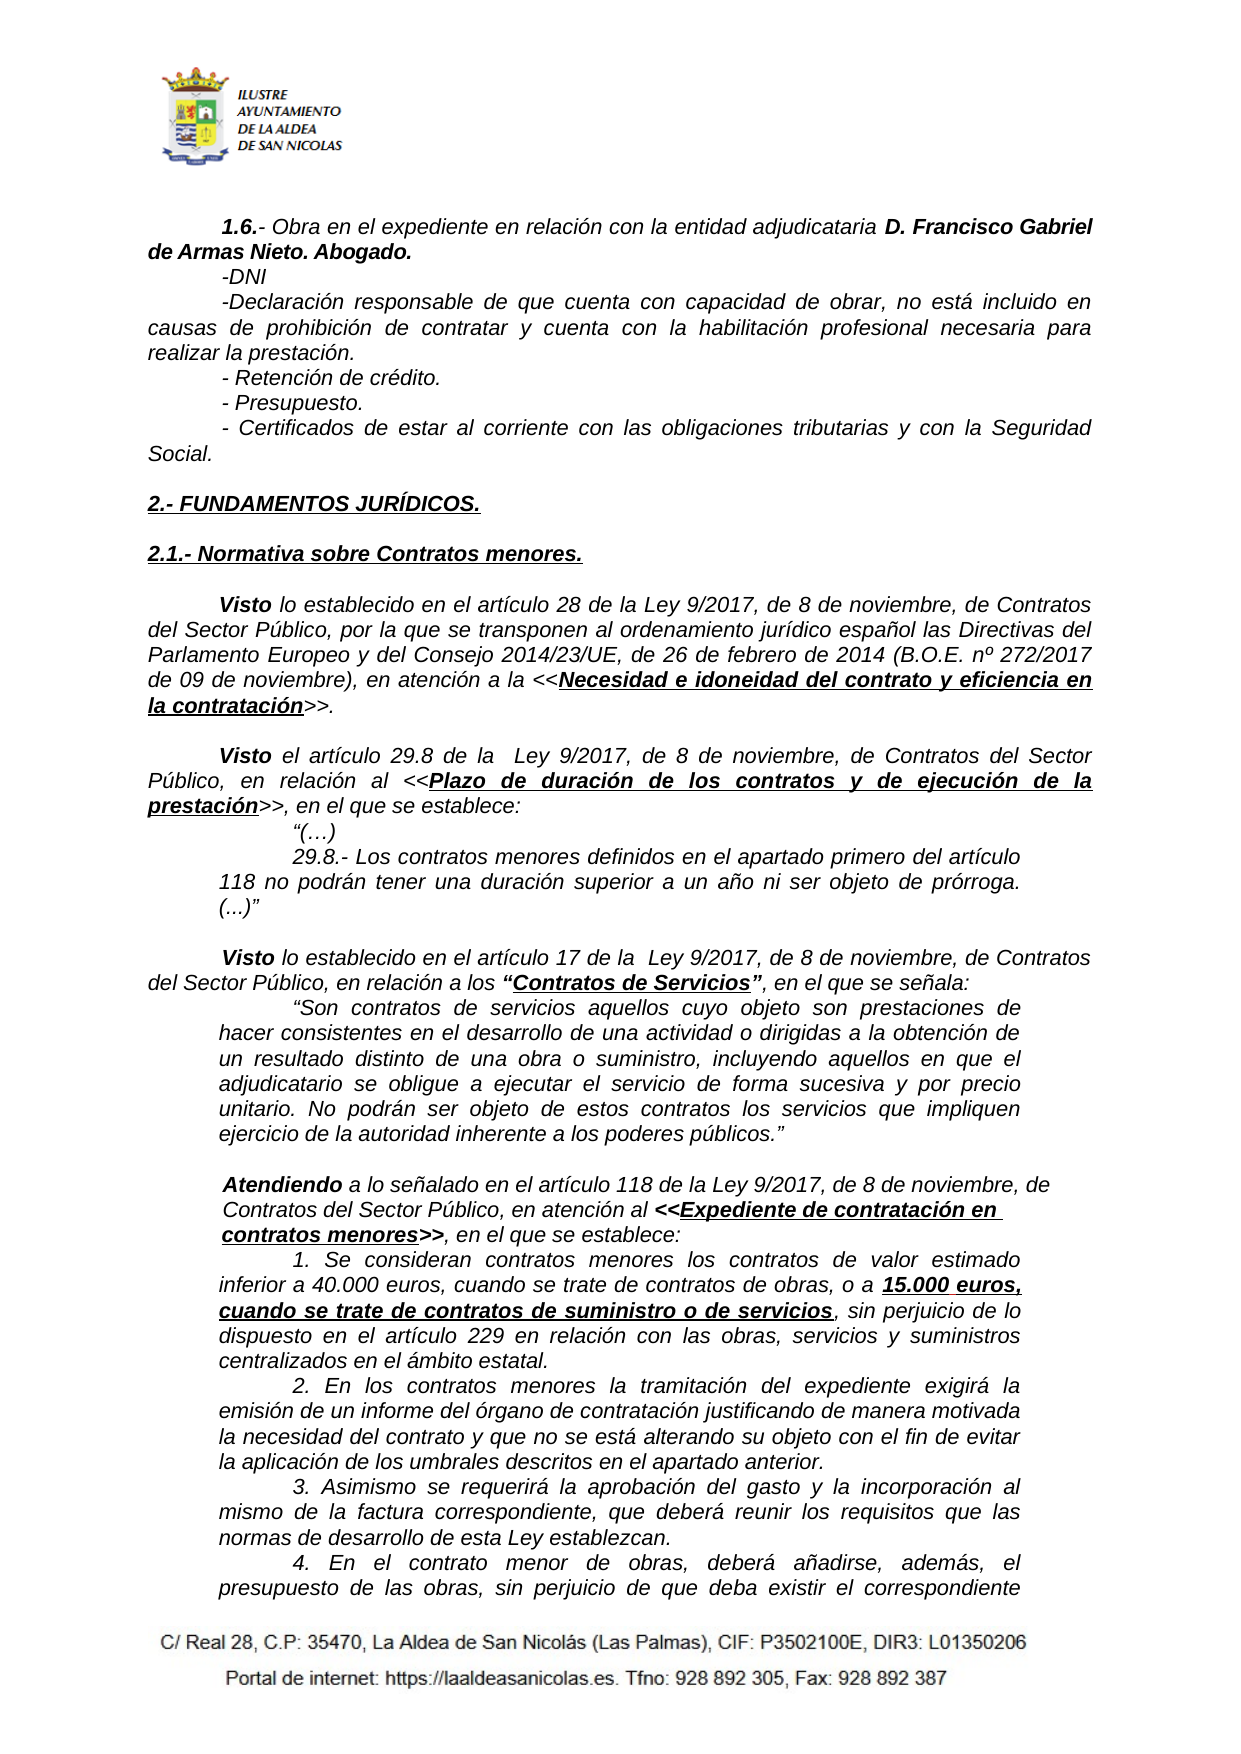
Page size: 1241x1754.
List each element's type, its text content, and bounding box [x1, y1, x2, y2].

text 1.6.- Obra en el expediente en relación con la entidad adjudicataria D. Francisco Gabriel de Armas Nieto. Abogado. [148, 214, 1093, 264]
text contratos menores>>, en el que se establece: [148, 1222, 1093, 1247]
picture [148, 1626, 1034, 1694]
text 1. Se consideran contratos menores los contratos de valor estimado inferior a 40.000 euros, cuando se trate de contratos de obras, o a 15.000 euros, cuando se trate de contratos de suministro o de servicios, sin perjuicio de lo dispuesto en el artículo 229 en relación con las obras, servicios y suministros centralizados en el ámbito estatal. [218, 1247, 1022, 1373]
text 3. Asimismo se requerirá la aprobación del gasto y la incorporación al mismo de la factura correspondiente, que deberá reunir los requisitos que las normas de desarrollo de esta Ley establezcan. [218, 1474, 1022, 1550]
text Atendiendo a lo señalado en el artículo 118 de la Ley 9/2017, de 8 de noviembre, de Contratos del Sector Público, en atención al <<Expediente de contratación en [148, 1172, 1093, 1222]
text 2. En los contratos menores la tramitación del expediente exigirá la emisión de un informe del órgano de contratación justificando de manera motivada la necesidad del contrato y que no se está alterando su objeto con el fin de evitar la aplicación de los umbrales descritos en el apartado anterior. [218, 1373, 1022, 1474]
text 4. En el contrato menor de obras, deberá añadirse, además, el presupuesto de las obras, sin perjuicio de que deba existir el correspondiente [218, 1550, 1022, 1600]
text “(…) [218, 819, 1022, 844]
text - Presupuesto. [148, 390, 1093, 415]
text -Declaración responsable de que cuenta con capacidad de obrar, no está incluido en causas de prohibición de contratar y cuenta con la habilitación profesional necesaria para realizar la prestación. [148, 289, 1093, 365]
text - Retención de crédito. [148, 365, 1093, 390]
text Visto el artículo 29.8 de la Ley 9/2017, de 8 de noviembre, de Contratos del Sector Público, en relación al <<Plazo de duración de los contratos y de ejecución de la prestación>>, en el que se establece: [148, 743, 1093, 819]
text 29.8.- Los contratos menores definidos en el apartado primero del artículo 118 no podrán tener una duración superior a un año ni ser objeto de prórroga. (...)” [218, 844, 1022, 919]
text Visto lo establecido en el artículo 17 de la Ley 9/2017, de 8 de noviembre, de Contratos del Sector Público, en relación a los “Contratos de Servicios”, en el que se señala: [148, 945, 1093, 995]
picture [148, 59, 358, 173]
text - Certificados de estar al corriente con las obligaciones tributarias y con la Seguridad Social. [148, 415, 1093, 466]
text “Son contratos de servicios aquellos cuyo objeto son prestaciones de hacer consistentes en el desarrollo de una actividad o dirigidas a la obtención de un resultado distinto de una obra o suministro, incluyendo aquellos en que el adjudicatario se obligue a ejecutar el servicio de forma sucesiva y por precio unitario. No podrán ser objeto de estos contratos los servicios que impliquen ejercicio de la autoridad inherente a los poderes públicos.” [218, 995, 1022, 1146]
text 2.- FUNDAMENTOS JURÍDICOS. [148, 491, 1093, 516]
text -DNI [148, 264, 1093, 289]
text Visto lo establecido en el artículo 28 de la Ley 9/2017, de 8 de noviembre, de Contratos del Sector Público, por la que se transponen al ordenamiento jurídico español las Directivas del Parlamento Europeo y del Consejo 2014/23/UE, de 26 de febrero de 2014 (B.O.E. nº 272/2017 de 09 de noviembre), en atención a la <<Necesidad e idoneidad del contrato y eficiencia en la contratación>>. [148, 592, 1093, 718]
text 2.1.- Normativa sobre Contratos menores. [148, 541, 1093, 567]
